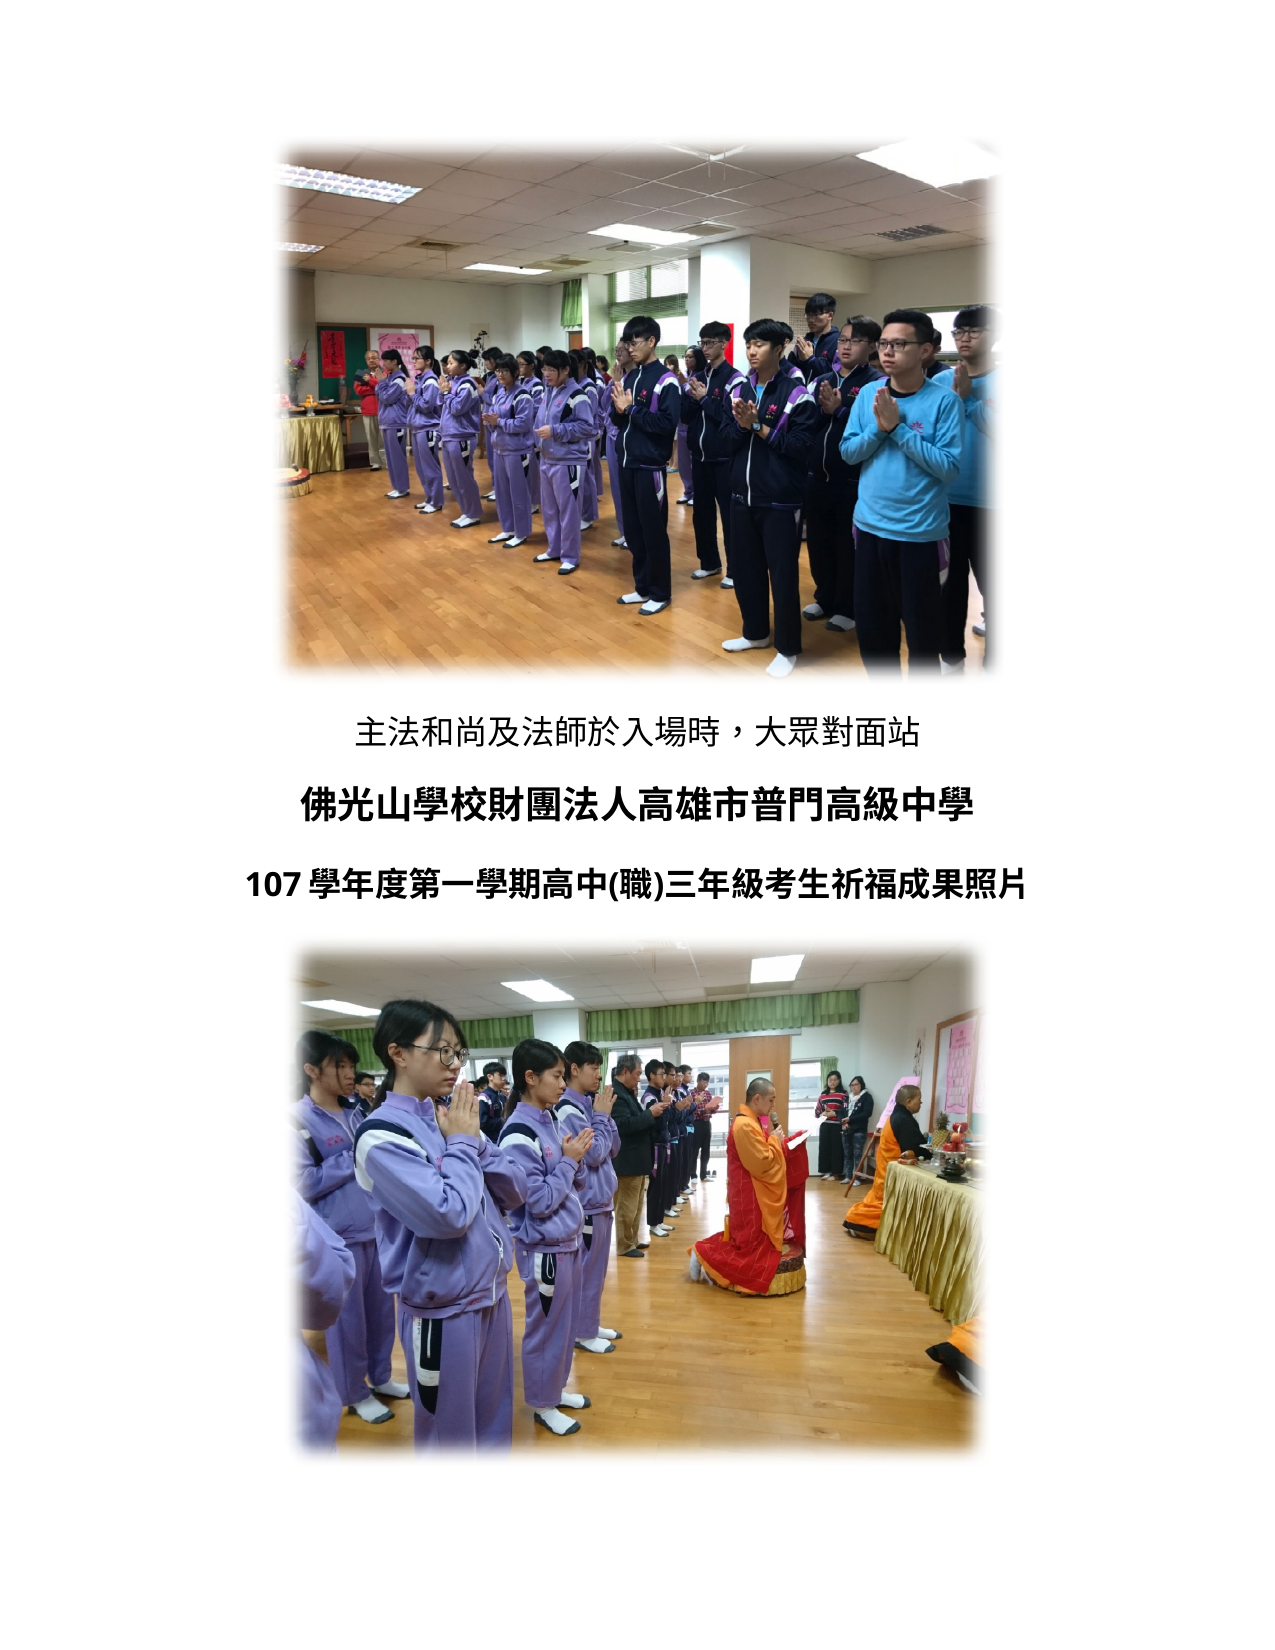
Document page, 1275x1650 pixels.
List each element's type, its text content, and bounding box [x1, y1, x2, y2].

picture [299, 163, 977, 657]
text 107學年度第一學期高中(職)三年級考生祈福成果照片 [135, 858, 1140, 907]
picture [313, 964, 962, 1438]
text 主法和尚及法師於入場時，大眾對面站 [135, 706, 1140, 754]
text 佛光山學校財團法人高雄市普門高級中學 [135, 775, 1140, 829]
